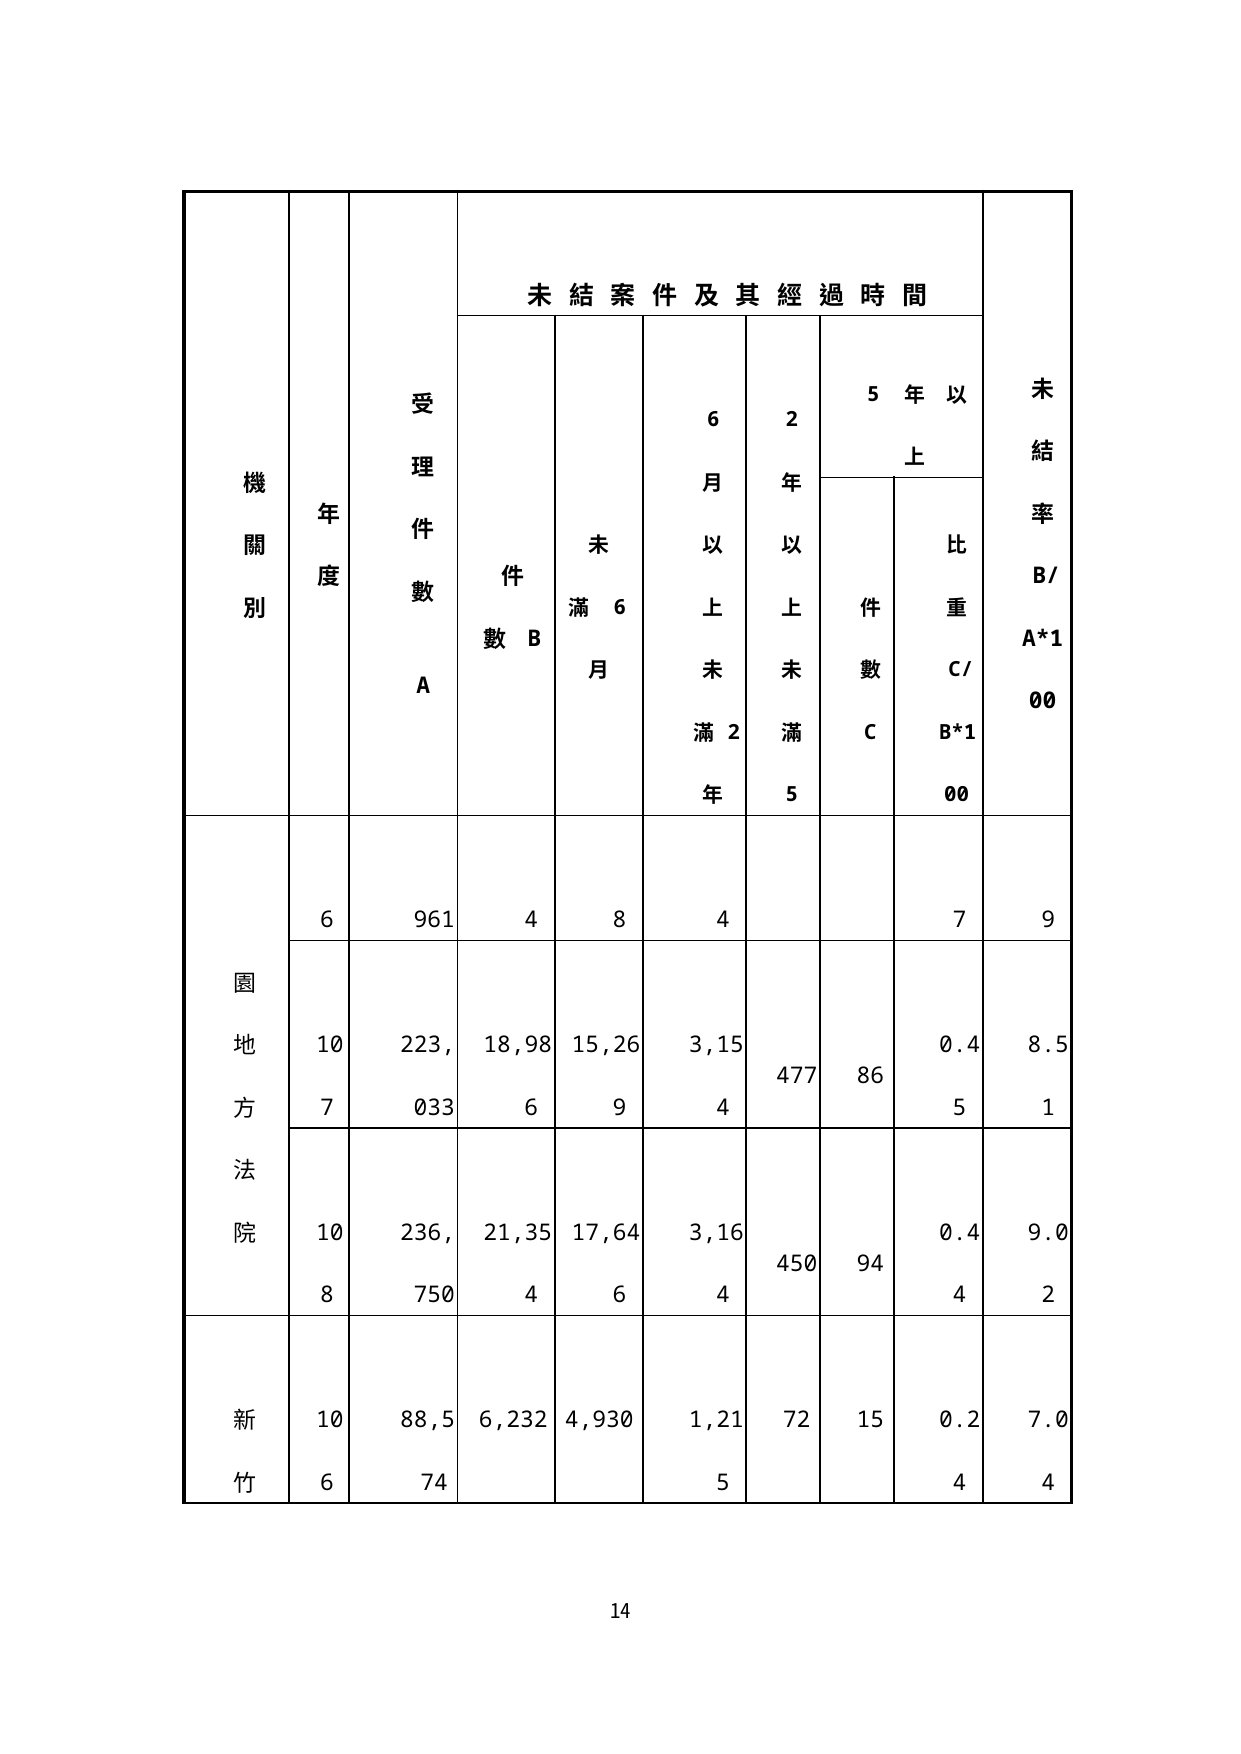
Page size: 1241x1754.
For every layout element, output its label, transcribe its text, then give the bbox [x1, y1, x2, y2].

table_cell 4 [644, 816, 745, 939]
table_cell 9 [984, 816, 1070, 939]
table_cell 86 [821, 941, 893, 1127]
table_cell 17,646 [556, 1129, 642, 1314]
table_cell 6,232 [458, 1316, 554, 1502]
table_cell 88,574 [350, 1316, 457, 1502]
table_cell 4,930 [556, 1316, 642, 1502]
table_cell 比重C/B*100 [895, 478, 982, 814]
table_cell 5年以上 [821, 316, 982, 476]
table_header 未結率B/A*100 [984, 193, 1070, 814]
table_cell 223,033 [350, 941, 457, 1127]
table_cell 8 [556, 816, 642, 939]
table_cell 236,750 [350, 1129, 457, 1314]
table_cell [821, 816, 893, 939]
table_cell 477 [747, 941, 819, 1127]
table_header 受理件數 A [350, 193, 457, 814]
table_header 未結案件及其經過時間 [458, 193, 982, 314]
table_cell 新竹 [186, 1316, 288, 1502]
table_cell 7 [895, 816, 982, 939]
table_cell [747, 816, 819, 939]
table_cell 6 [290, 816, 348, 939]
table_cell 3,164 [644, 1129, 745, 1314]
table_cell 未滿6月 [556, 316, 642, 814]
table_header 機關別 [186, 193, 288, 814]
table_cell 4 [458, 816, 554, 939]
table_cell 3,154 [644, 941, 745, 1127]
table_cell 106 [290, 1316, 348, 1502]
table_cell 7.04 [984, 1316, 1070, 1502]
table_cell 94 [821, 1129, 893, 1314]
table_cell 1,215 [644, 1316, 745, 1502]
table_cell 0.45 [895, 941, 982, 1127]
table_cell 件數B [458, 316, 554, 814]
table_cell 15,269 [556, 941, 642, 1127]
table_cell 450 [747, 1129, 819, 1314]
table_cell 6月以上未滿2年 [644, 316, 745, 814]
table_cell 9.02 [984, 1129, 1070, 1314]
table_cell 0.44 [895, 1129, 982, 1314]
table_cell 961 [350, 816, 457, 939]
table_cell 18,986 [458, 941, 554, 1127]
table_cell 72 [747, 1316, 819, 1502]
table_header 年 度 [290, 193, 348, 814]
table_cell 15 [821, 1316, 893, 1502]
table_cell 107 [290, 941, 348, 1127]
table_cell 21,354 [458, 1129, 554, 1314]
table_cell 2年以上未滿5年 [747, 316, 819, 814]
table_cell 件數C [821, 478, 893, 814]
table_cell 108 [290, 1129, 348, 1314]
table_cell 8.51 [984, 941, 1070, 1127]
table_cell 0.24 [895, 1316, 982, 1502]
table_cell 園地方法院 [186, 816, 288, 1314]
